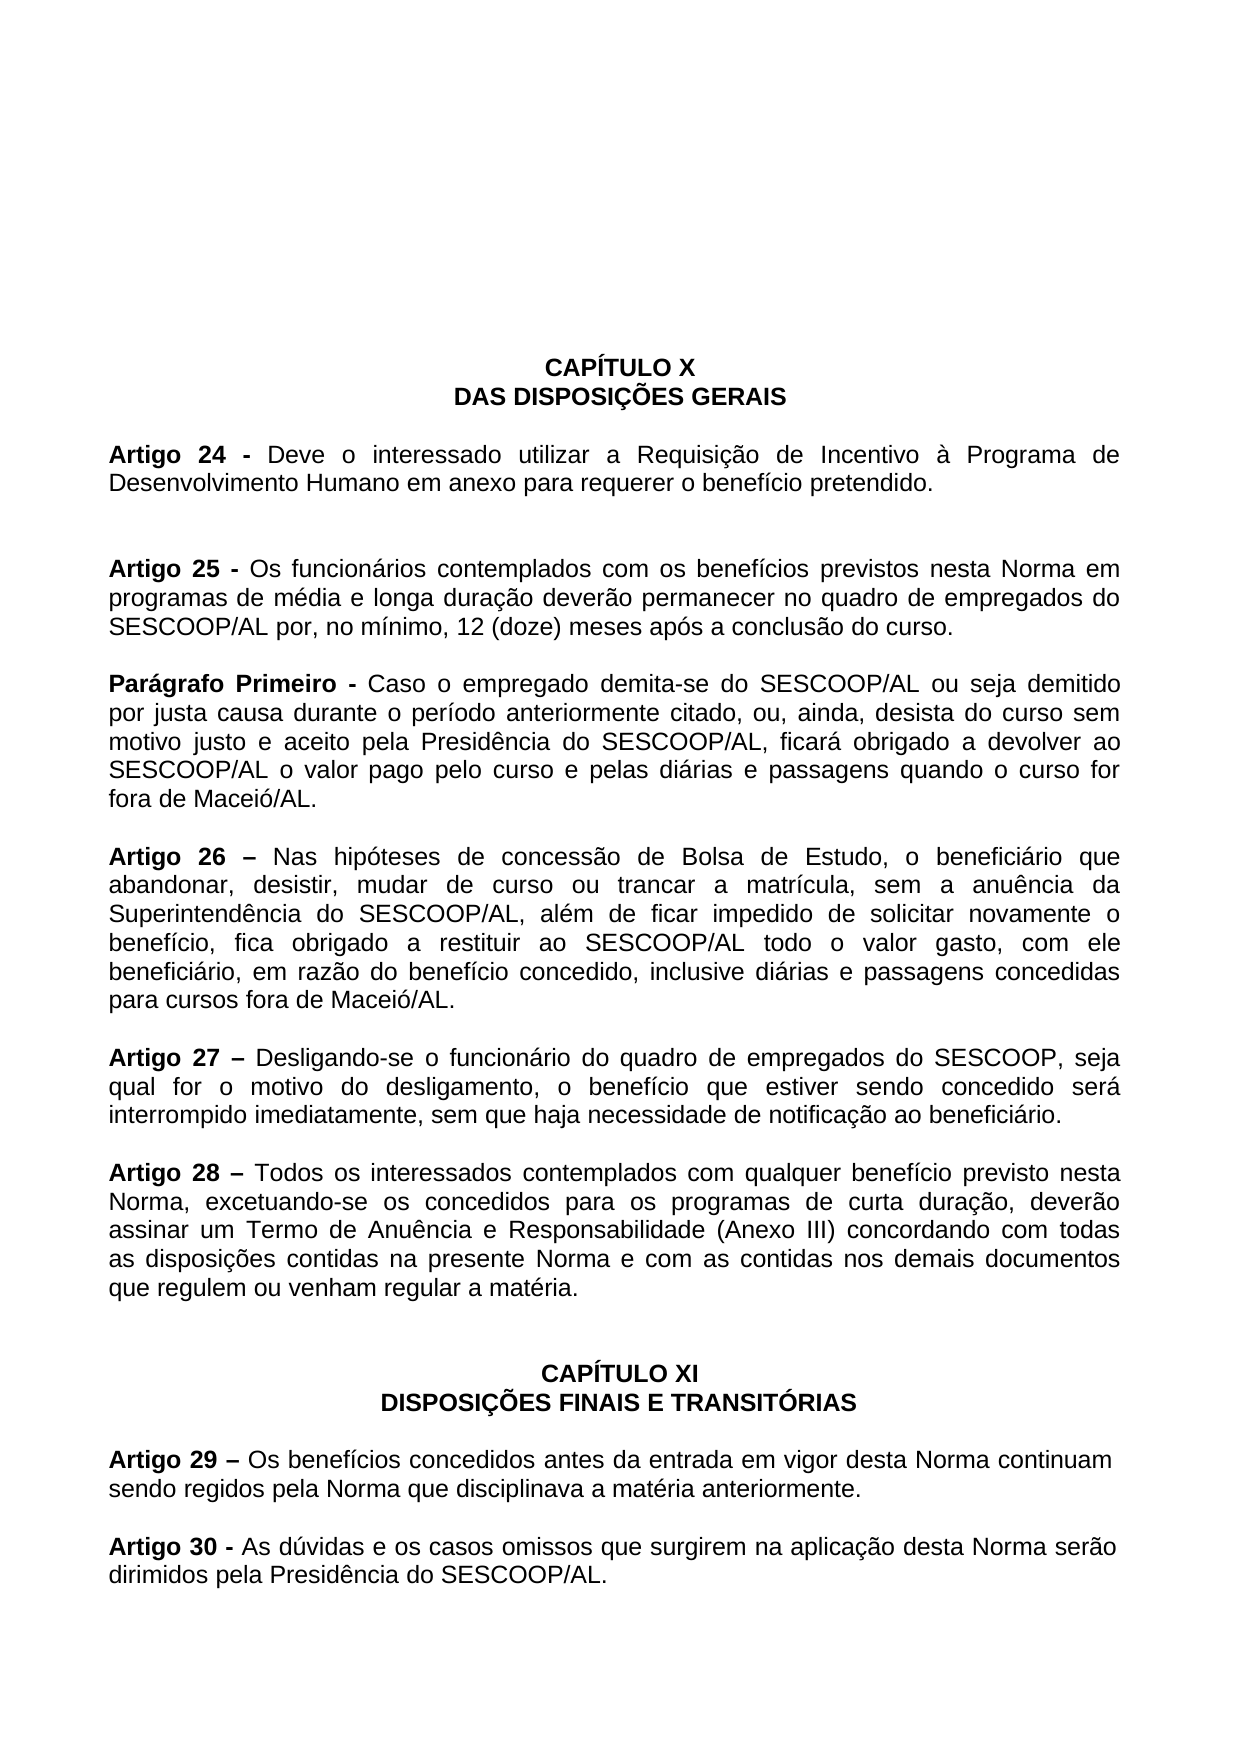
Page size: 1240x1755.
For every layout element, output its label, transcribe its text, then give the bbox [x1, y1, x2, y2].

subtitle CAPÍTULO XI DISPOSIÇÕES FINAIS E TRANSITÓRIAS [380, 1359, 866, 1416]
text Artigo 24 - Deve o interessado utilizar a Requisição de Incentivo à Programa de Desenvolvimento Humano em anexo para requerer o benefício pretendido. [108, 439, 1120, 497]
text Artigo 28 – Todos os interessados contemplados com qualquer benefício previsto nesta Norma, excetuando-se os concedidos para os programas de curta duração, deverão assinar um Termo de Anuência e Responsabilidade (Anexo III) concordando com todas as disposições contidas na presente Norma e com as contidas nos demais documentos que regulem ou venham regular a matéria. [108, 1158, 1121, 1301]
text DAS DISPOSIÇÕES GERAIS [139, 382, 1101, 411]
text Artigo 30 - As dúvidas e os casos omissos que surgirem na aplicação desta Norma serão dirimidos pela Presidência do SESCOOP/AL. [108, 1531, 1118, 1589]
text Parágrafo Primeiro - Caso o empregado demita-se do SESCOOP/AL ou seja demitido por justa causa durante o período anteriormente citado, ou, ainda, desista do curso sem motivo justo e aceito pela Presidência do SESCOOP/AL, ficará obrigado a devolver ao SESCOOP/AL o valor pago pelo curso e pelas diárias e passagens quando o curso for fora de Maceió/AL. [108, 669, 1121, 813]
text Artigo 26 – Nas hipóteses de concessão de Bolsa de Estudo, o beneficiário que abandonar, desistir, mudar de curso ou trancar a matrícula, sem a anuência da Superintendência do SESCOOP/AL, além de ficar impedido de solicitar novamente o benefício, fica obrigado a restituir ao SESCOOP/AL todo o valor gasto, com ele beneficiário, em razão do benefício concedido, inclusive diárias e passagens concedidas para cursos fora de Maceió/AL. [108, 841, 1121, 1014]
text Artigo 25 - Os funcionários contemplados com os benefícios previstos nesta Norma em programas de média e longa duração deverão permanecer no quadro de empregados do SESCOOP/AL por, no mínimo, 12 (doze) meses após a conclusão do curso. [108, 555, 1121, 640]
text Artigo 27 – Desligando-se o funcionário do quadro de empregados do SESCOOP, seja qual for o motivo do desligamento, o benefício que estiver sendo concedido será interrompido imediatamente, sem que haja necessidade de notificação ao beneficiário. [108, 1043, 1121, 1129]
text Artigo 29 – Os benefícios concedidos antes da entrada em vigor desta Norma continuam sendo regidos pela Norma que disciplinava a matéria anteriormente. [108, 1445, 1113, 1503]
subtitle CAPÍTULO X [138, 353, 1101, 382]
